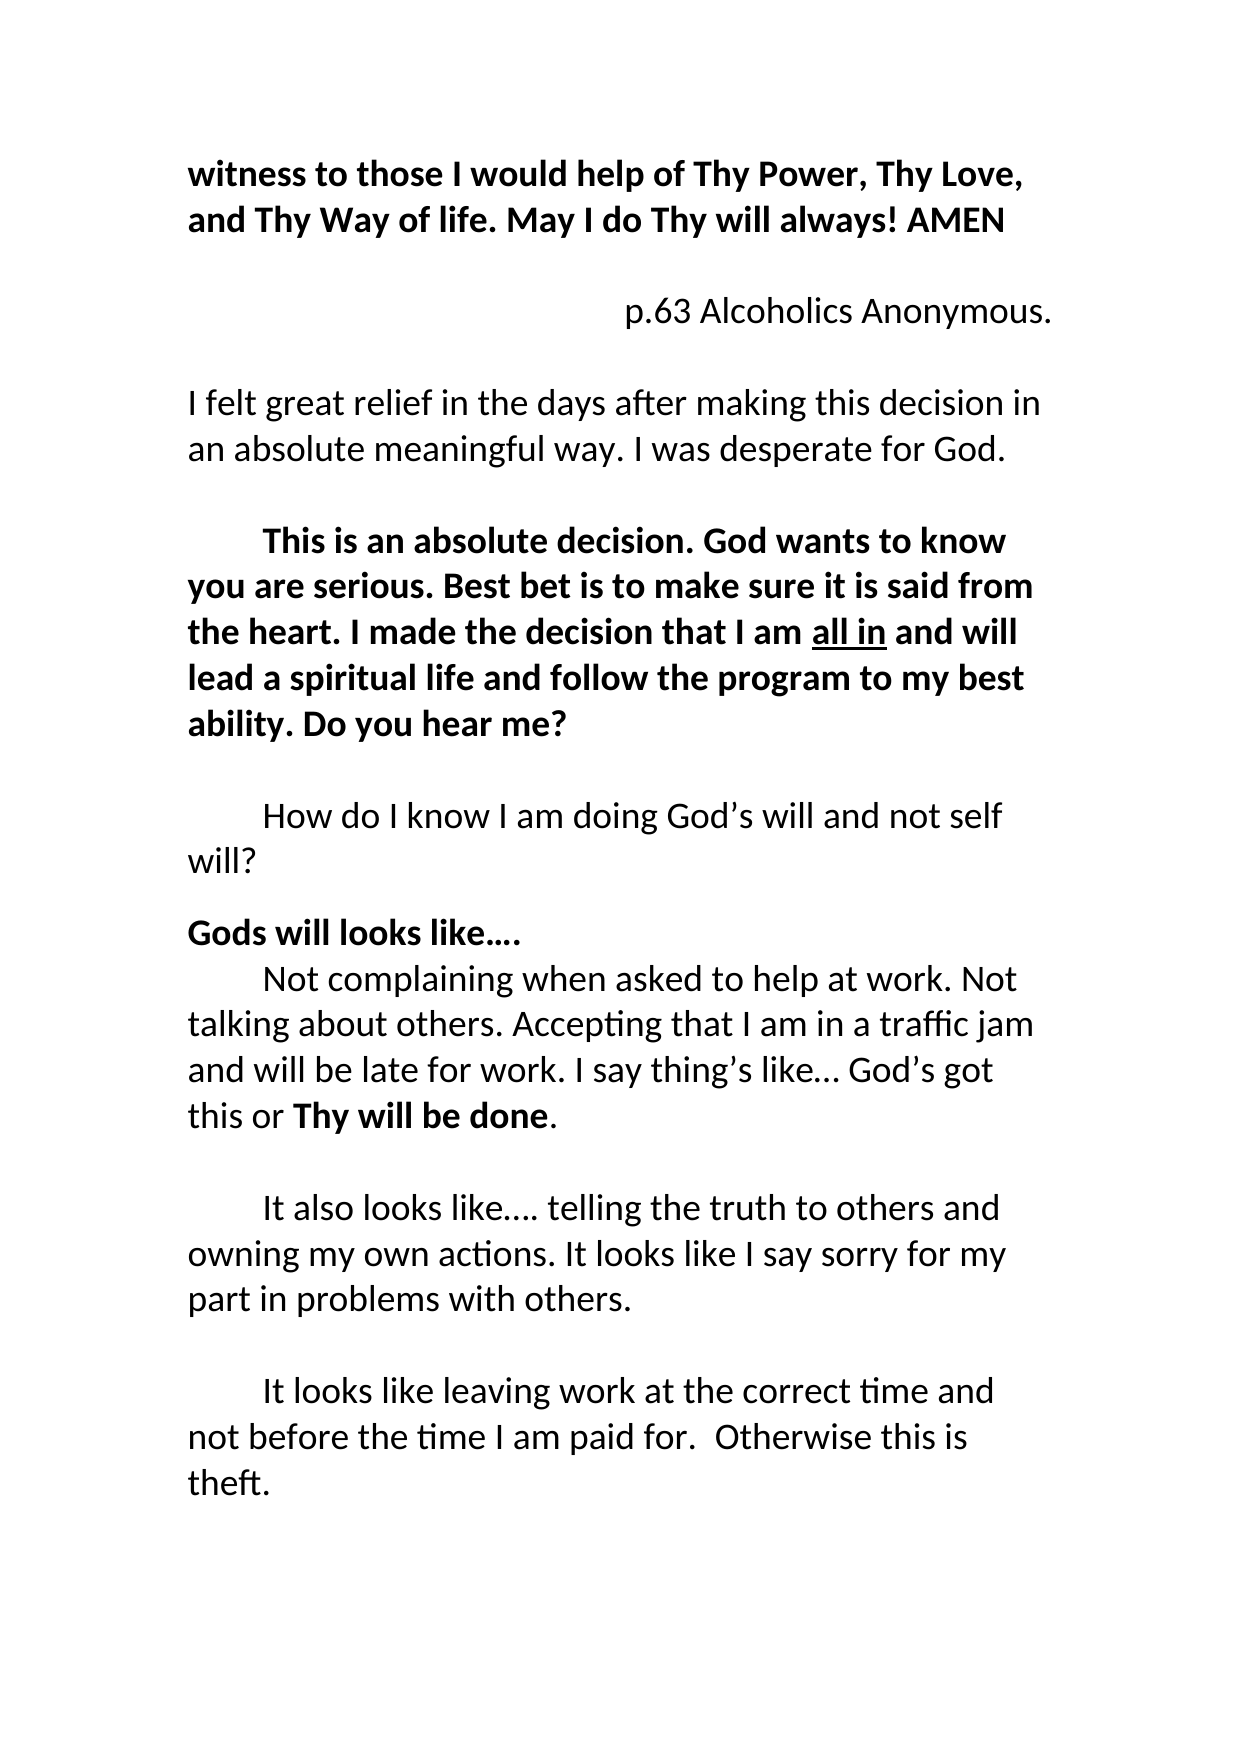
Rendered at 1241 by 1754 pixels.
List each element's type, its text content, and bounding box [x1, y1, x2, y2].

text Gods will looks like…. [187, 909, 1053, 954]
text This is an absolute decision. God wants to know you are serious. Best bet is to make sure it is said from the heart. I made the decision that I am all in and will lead a spiritual life and follow the program to my best ability. Do you hear me? [187, 517, 1053, 746]
text It also looks like…. telling the truth to others and owning my own actions. It looks like I say sorry for my part in problems with others. [187, 1184, 1053, 1321]
text It looks like leaving work at the correct time and not before the time I am paid for. Otherwise this is theft. [187, 1367, 1053, 1504]
text Not complaining when asked to help at work. Not talking about others. Accepting that I am in a traffic jam and will be late for work. I say thing’s like… God’s got this or Thy will be done. [187, 954, 1053, 1138]
text p.63 Alcoholics Anonymous. [187, 287, 1053, 333]
text witness to those I would help of Thy Power, Thy Love, and Thy Way of life. May I do Thy will always! AMEN [187, 150, 1053, 242]
text How do I know I am doing God’s will and not self will? [187, 792, 1053, 883]
text I felt great relief in the days after making this decision in an absolute meaningful way. I was desperate for God. [187, 379, 1053, 471]
